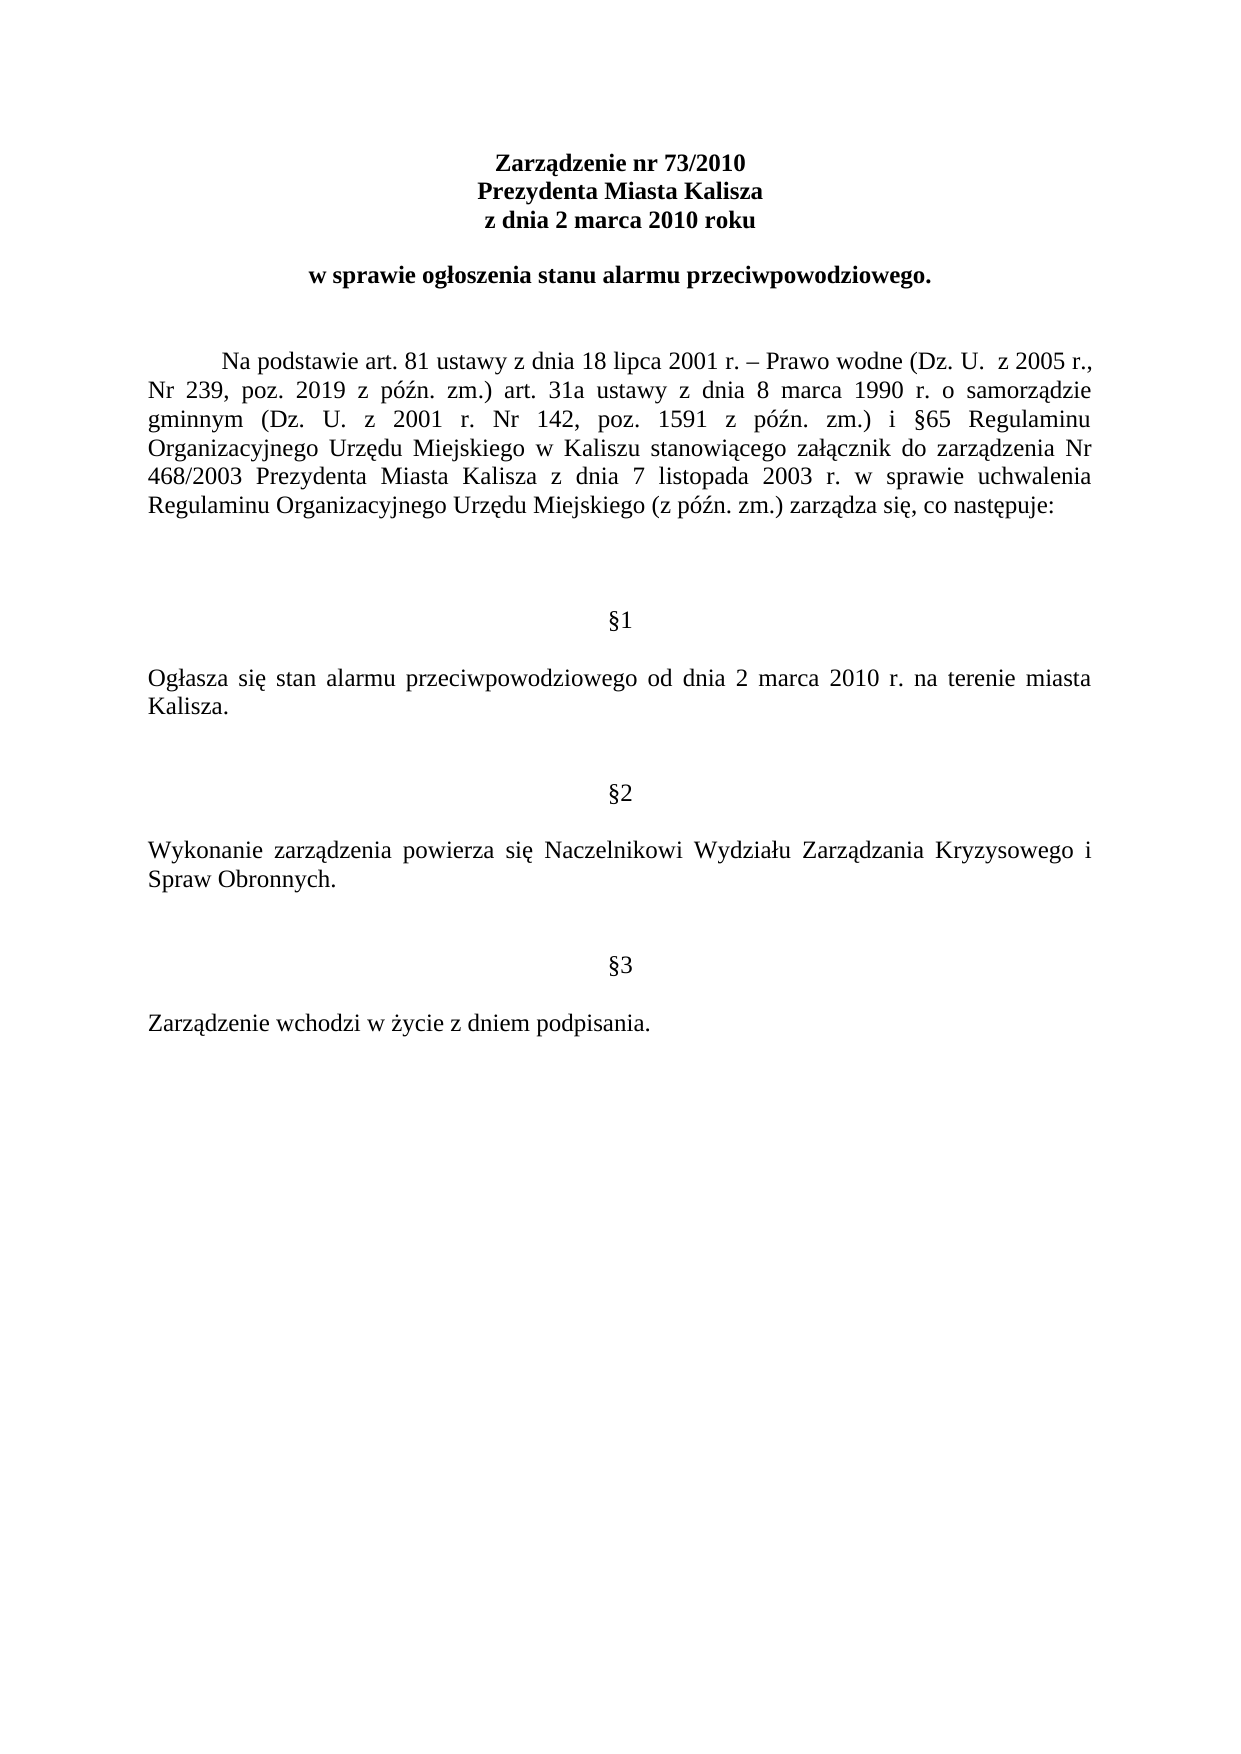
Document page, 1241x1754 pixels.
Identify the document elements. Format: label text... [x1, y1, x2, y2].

text Ogłasza się stan alarmu przeciwpowodziowego od dnia 2 marca 2010 r. na terenie miasta Kalisza. [148, 663, 1093, 720]
text Na podstawie art. 81 ustawy z dnia 18 lipca 2001 r. – Prawo wodne (Dz. U. z 2005 r., Nr 239, poz. 2019 z późn. zm.) art. 31a ustawy z dnia 8 marca 1990 r. o samorządzie gminnym (Dz. U. z 2001 r. Nr 142, poz. 1591 z późn. zm.) i §65 Regulaminu Organizacyjnego Urzędu Miejskiego w Kaliszu stanowiącego załącznik do zarządzenia Nr 468/2003 Prezydenta Miasta Kalisza z dnia 7 listopada 2003 r. w sprawie uchwalenia Regulaminu Organizacyjnego Urzędu Miejskiego (z późn. zm.) zarządza się, co następuje: [148, 346, 1093, 519]
text Zarządzenie wchodzi w życie z dniem podpisania. [148, 1008, 1093, 1036]
text Prezydenta Miasta Kalisza [148, 176, 1093, 205]
text Wykonanie zarządzenia powierza się Naczelnikowi Wydziału Zarządzania Kryzysowego i Spraw Obronnych. [148, 835, 1093, 893]
text z dnia 2 marca 2010 roku [148, 205, 1093, 234]
text §1 [148, 605, 1093, 634]
text w sprawie ogłoszenia stanu alarmu przeciwpowodziowego. [148, 260, 1093, 289]
text §3 [148, 950, 1093, 979]
title Zarządzenie nr 73/2010 [148, 148, 1093, 176]
text §2 [148, 778, 1093, 806]
